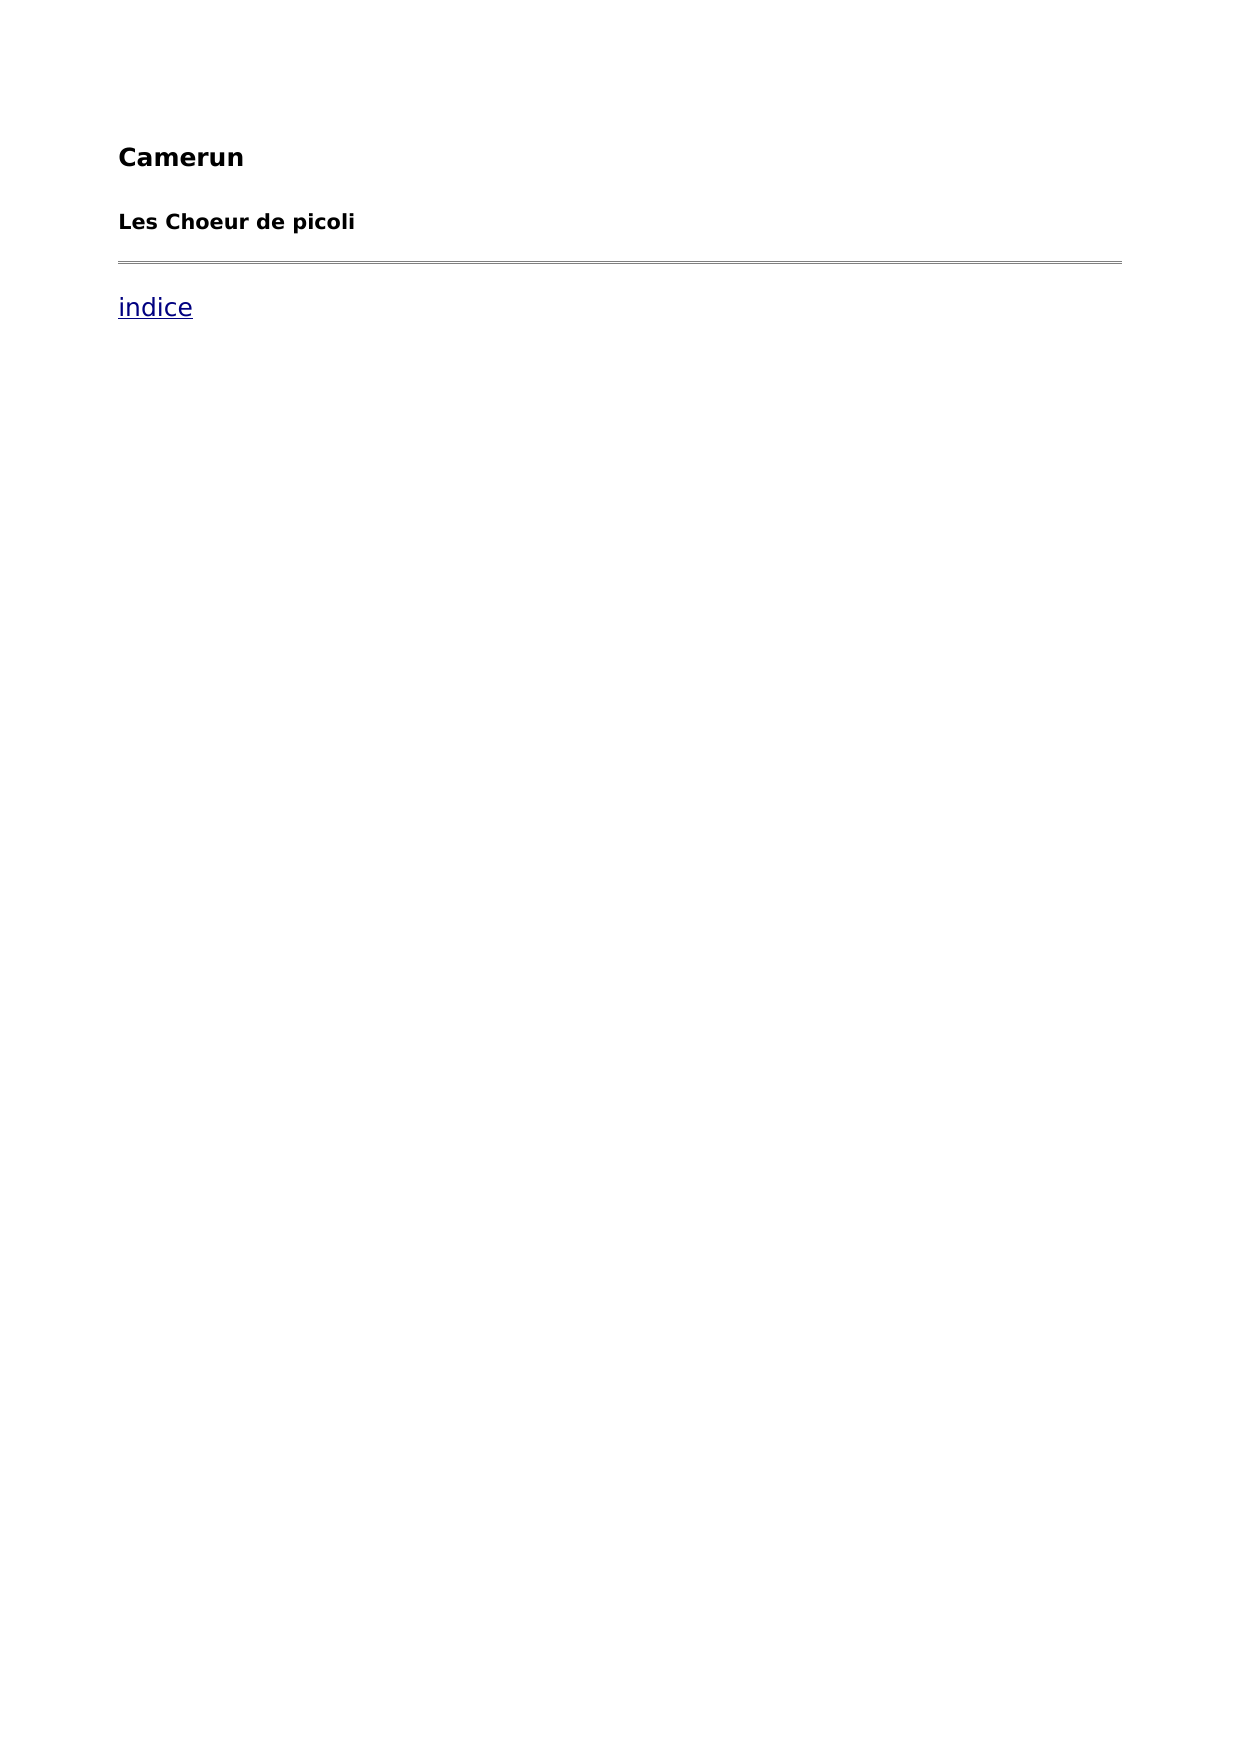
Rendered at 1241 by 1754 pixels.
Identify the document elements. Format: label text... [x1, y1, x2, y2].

subtitle Camerun [118, 143, 1122, 172]
text indice [118, 293, 1122, 322]
subtitle Les Choeur de picoli [118, 210, 1122, 234]
